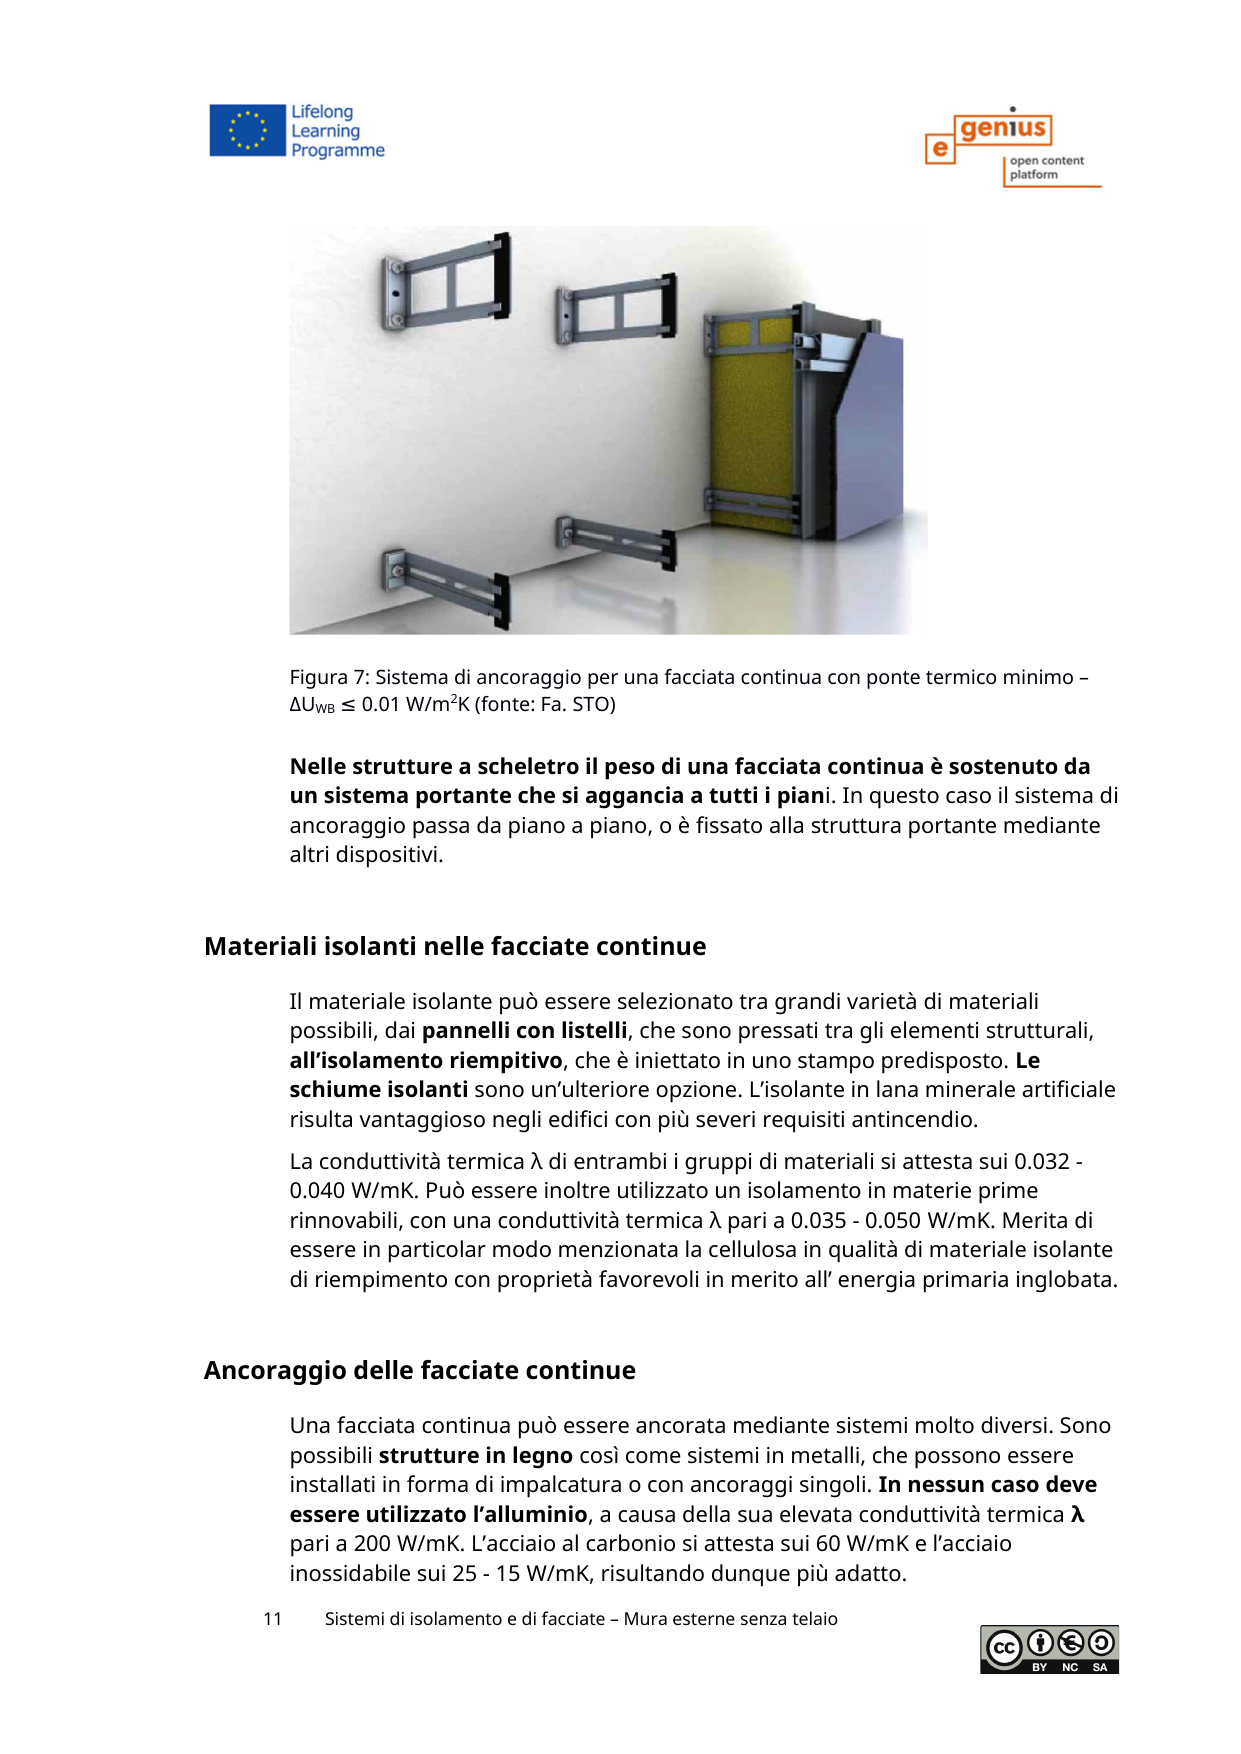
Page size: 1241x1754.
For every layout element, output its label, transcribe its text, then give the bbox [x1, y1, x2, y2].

subtitle Materiali isolanti nelle facciate continue [204, 931, 1119, 961]
text Nelle strutture a scheletro il peso di una facciata continua è sostenuto da un sistema portante che si aggancia a tutti i piani. In questo caso il sistema di ancoraggio passa da piano a piano, o è fissato alla struttura portante mediante altri dispositivi. [289, 751, 1119, 869]
text Il materiale isolante può essere selezionato tra grandi varietà di materiali possibili, dai pannelli con listelli, che sono pressati tra gli elementi strutturali, all’isolamento riempitivo, che è iniettato in uno stampo predisposto. Le schiume isolanti sono un’ulteriore opzione. L’isolante in lana minerale artificiale risulta vantaggioso negli edifici con più severi requisiti antincendio. [289, 986, 1119, 1133]
subtitle Ancoraggio delle facciate continue [204, 1356, 1119, 1385]
text Una facciata continua può essere ancorata mediante sistemi molto diversi. Sono possibili strutture in legno così come sistemi in metalli, che possono essere installati in forma di impalcatura o con ancoraggi singoli. In nessun caso deve essere utilizzato l’alluminio, a causa della sua elevata conduttività termica λ pari a 200 W/mK. L’acciaio al carbonio si attesta sui 60 W/mK e l’acciaio inossidabile sui 25 - 15 W/mK, risultando dunque più adatto. [289, 1410, 1119, 1587]
text La conduttività termica λ di entrambi i gruppi di materiali si attesta sui 0.032 - 0.040 W/mK. Può essere inoltre utilizzato un isolamento in materie prime rinnovabili, con una conduttività termica λ pari a 0.035 - 0.050 W/mK. Merita di essere in particolar modo menzionata la cellulosa in qualità di materiale isolante di riempimento con proprietà favorevoli in merito all’ energia primaria inglobata. [289, 1146, 1119, 1293]
text Figura 7: Sistema di ancoraggio per una facciata continua con ponte termico minimo – ΔUWB ≤ 0.01 W/m2K (fonte: Fa. STO) [616, 664, 1119, 718]
